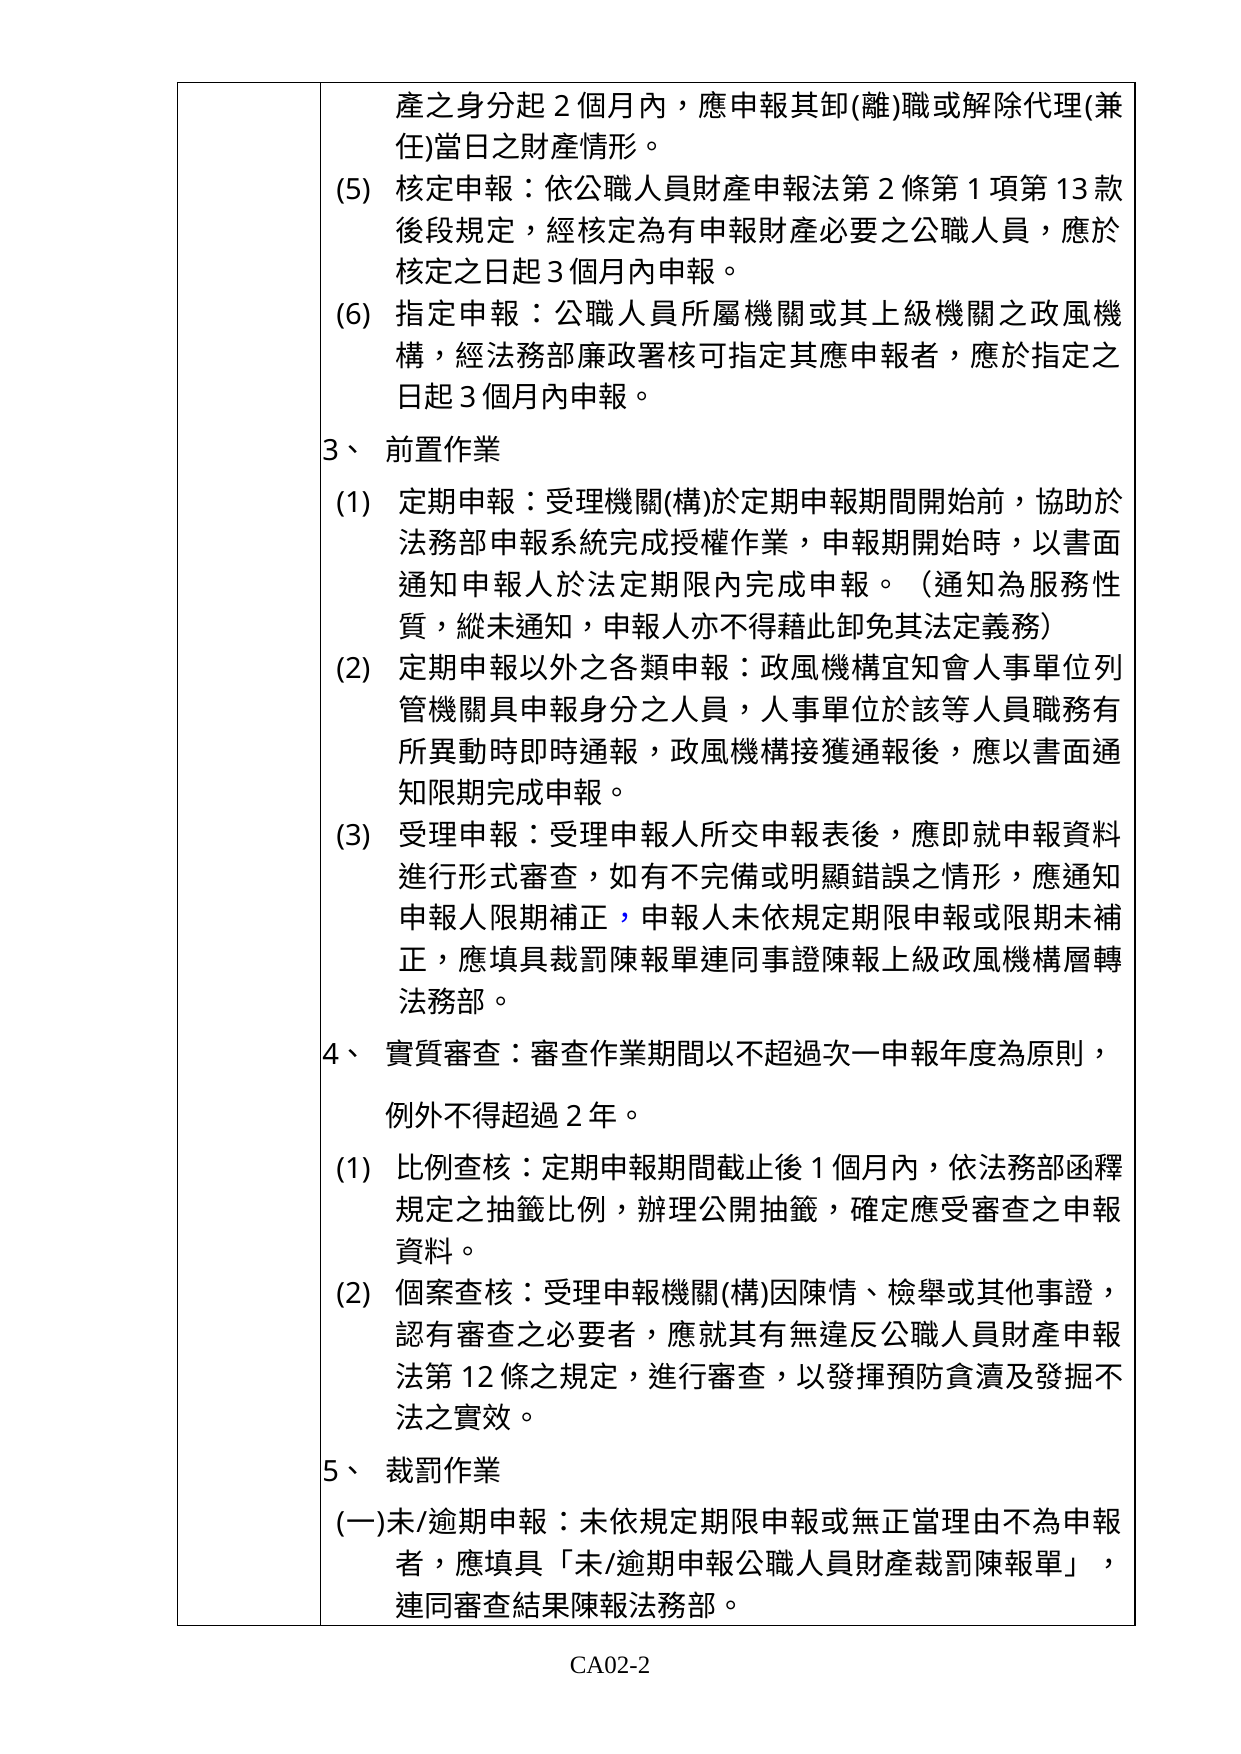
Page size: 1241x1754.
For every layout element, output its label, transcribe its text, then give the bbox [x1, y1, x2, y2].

table_cell [178, 83, 320, 1624]
table_cell 掌握機關內具申報義務之人員 未達簡任第十二職等或相當簡任第十二職等之各機關首長、副首長及職務列簡任第十職等以上之幕僚長、主管；公營事業總、分支機構之相當簡任第十職等以上之主管。 本縣縣立學校之校長及幼兒園之園長。 政風主管人員。 司法警察、稅務、關務、地政、會計、審計、建築管理、工商登記、都市計畫、金融監督暨管理、公產管理、金融授信、商品檢驗、商標、專利、公路監理、環保稽查、採購業務等之主管人員，及其他職務性質特殊，經核定有申報財產必要之人員。 前述應申報財產之公職人員，其職務係代理者，亦應申報財產。但代理未滿3個月者，毋庸申報。 前述(一)至(五)以外之公職人員，經調查有證據顯示其生活與消費顯超過其薪資收入者，該公職人員所屬機關或其上級機關之政風機構，得經法務部廉政署之核可後，指定其申報財產。 熟稔申報類型 就(到)職申報：公職人員財產申報法第2條所定應申報財產之公職人員應於就(到)職3個月內辦理財產申報。 定期申報：公職人員應每年定期辦理財產申報1次，申報期間為每年11月1日至12月31日；惟該年度已辦理就(到)職申報、職務異動申報、核定申報、代理申報、兼任申報或指定申報者，當年度免定期申報。 代理(兼任)申報：代理(兼任) 公職人員財產申報法第2條所定應申報財產之職務者，應於代理滿3個月之日起，3個月內辦理財產申報。 卸(離)職/解除代理(兼任)申報：公職人員財產申報法第2條所定應申報財產之公職人員，於喪失其所定應申報財產之身分起2個月內，應申報其卸(離)職或解除代理(兼任)當日之財產情形。 核定申報：依公職人員財產申報法第2條第1項第13款後段規定，經核定為有申報財產必要之公職人員，應於核定之日起3個月內申報。 指定申報：公職人員所屬機關或其上級機關之政風機構，經法務部廉政署核可指定其應申報者，應於指定之日起3個月內申報。 前置作業 定期申報：受理機關(構)於定期申報期間開始前，協助於法務部申報系統完成授權作業，申報期開始時，以書面通知申報人於法定期限內完成申報。（通知為服務性質，縱未通知，申報人亦不得藉此卸免其法定義務） 定期申報以外之各類申報：政風機構宜知會人事單位列管機關具申報身分之人員，人事單位於該等人員職務有所異動時即時通報，政風機構接獲通報後，應以書面通知限期完成申報。 受理申報：受理申報人所交申報表後，應即就申報資料進行形式審查，如有不完備或明顯錯誤之情形，應通知申報人限期補正，申報人未依規定期限申報或限期未補正，應填具裁罰陳報單連同事證陳報上級政風機構層轉法務部。 實質審查：審查作業期間以不超過次一申報年度為原則，例外不得超過2年。 比例查核：定期申報期間截止後1個月內，依法務部函釋規定之抽籤比例，辦理公開抽籤，確定應受審查之申報資料。 個案查核：受理申報機關(構)因陳情、檢舉或其他事證，認有審查之必要者，應就其有無違反公職人員財產申報法第12條之規定，進行審查，以發揮預防貪瀆及發掘不法之實效。 裁罰作業 (一)未/逾期申報：未依規定期限申報或無正當理由不為申報者，應填具「未/逾期申報公職人員財產裁罰陳報單」，連同審查結果陳報法務部。 (二)申報不實：申報人有故意隱匿財產為不實之申報、故意申報不實，或審查結果未相符，應填具「申報不實公職人員裁罰陳報單」，連同審查結果陳報法務部。 (三)拒絕/不實說明(提供)：受查詢之機關(構)、團體或個人無正當理由拒絕說明或為不實說明，或拒絕配合提供或提供不實者，應填具「拒絕/不實說明(提供)裁罰陳報單」，連同相關事證資料陳報法務部。 受理查閱申請：政風機關(構)應將申報資料影印並加蓋與原本相符之章戳，列冊供人申請查閱(採網路申報方式者除外)，並依相關作業規定受理查閱。 申報資料之處理：公職人員因職務異動致受理申報機關(構)變動者，原受理申報機關(構)應將其申報資料送交新受理申報機關(構)；申報人喪失申報之身分者，其申報之資料應保存5年，期滿應予銷毀。但經司法機關或監察機關依法通知留存者，不在此限。 [321, 83, 1134, 1624]
